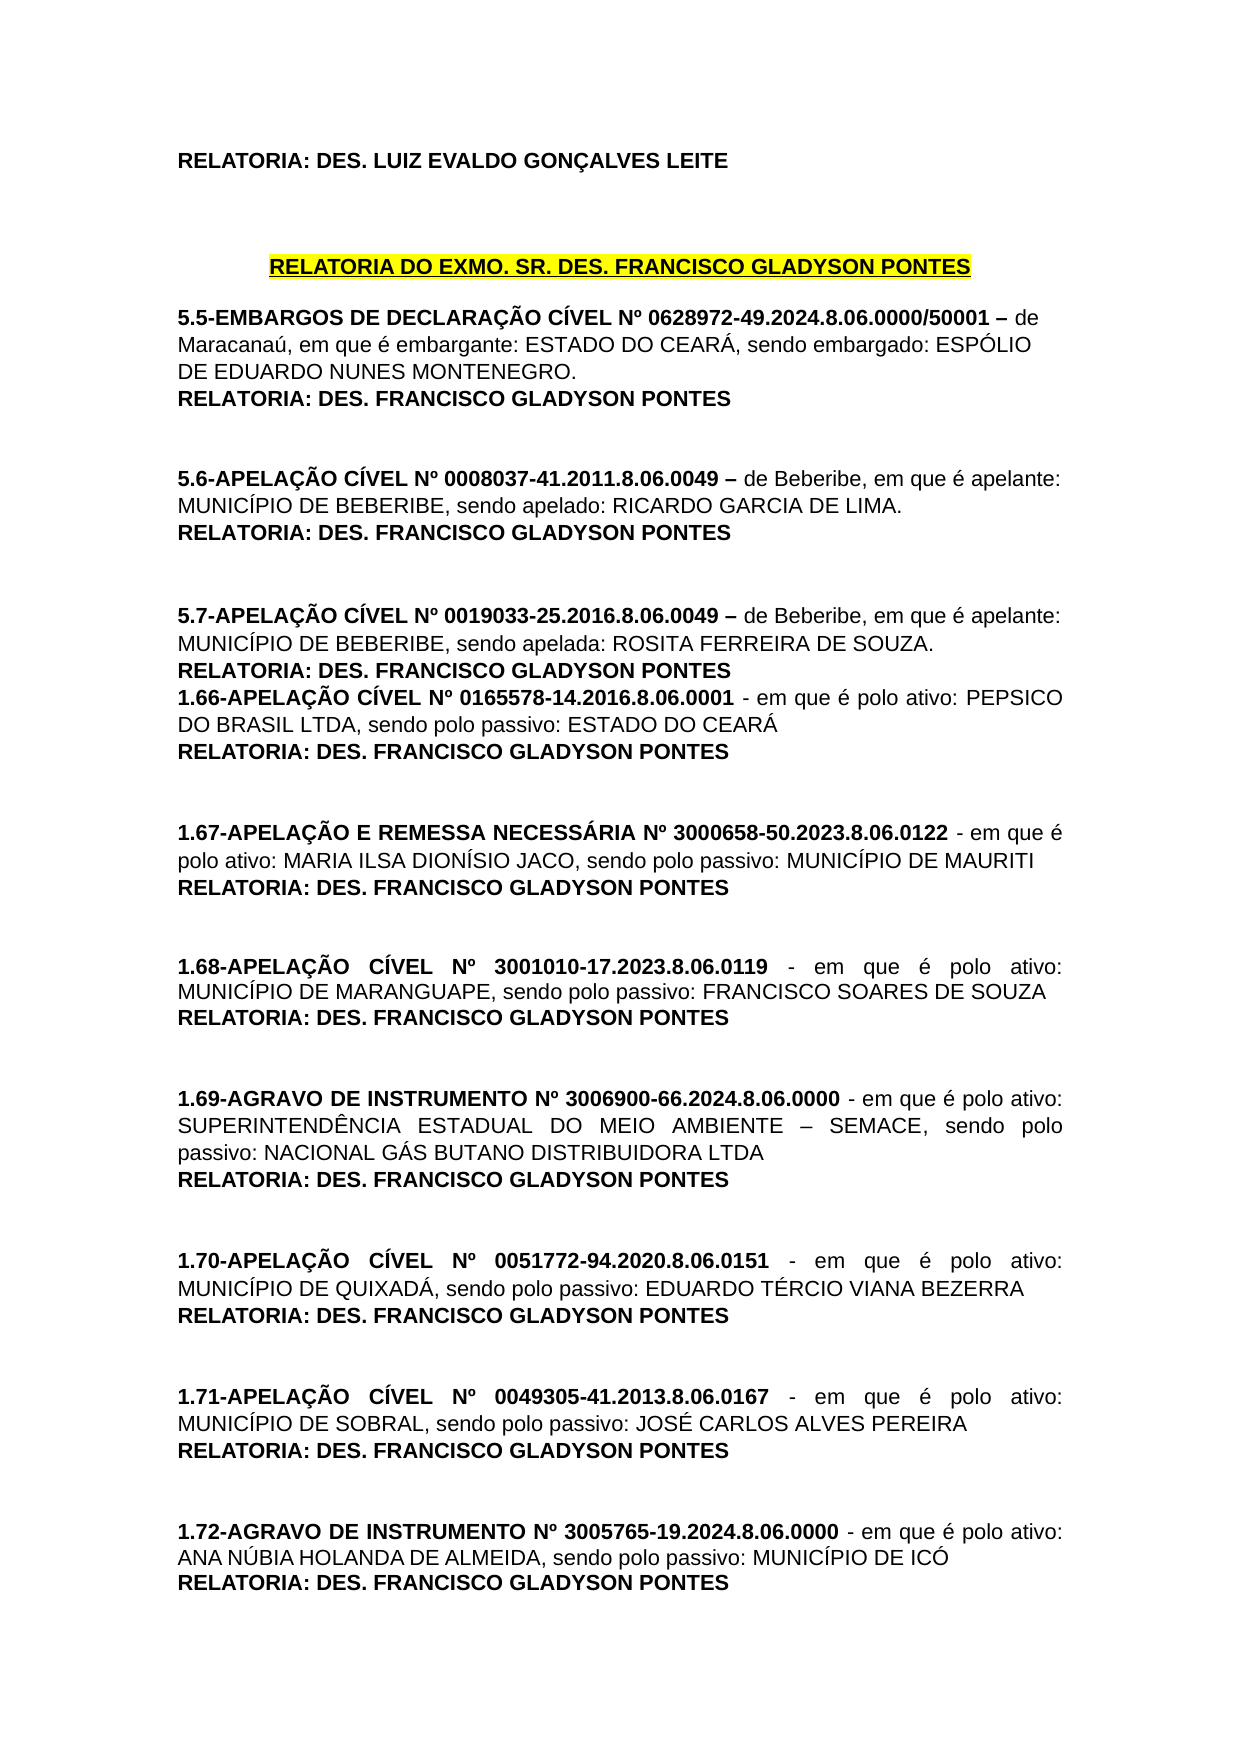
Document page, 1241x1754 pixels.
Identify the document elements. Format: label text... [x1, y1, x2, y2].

text RELATORIA DO EXMO. SR. DES. FRANCISCO GLADYSON PONTES [177, 254, 1063, 279]
text RELATORIA: DES. FRANCISCO GLADYSON PONTES [177, 1004, 1063, 1029]
text 1.67-APELAÇÃO E REMESSA NECESSÁRIA Nº 3000658-50.2023.8.06.0122 - em que é polo ativo: MARIA ILSA DIONÍSIO JACO, sendo polo passivo: MUNICÍPIO DE MAURITI [177, 820, 1063, 873]
text RELATORIA: DES. FRANCISCO GLADYSON PONTES [177, 1570, 1063, 1595]
text 5.5-EMBARGOS DE DECLARAÇÃO CÍVEL Nº 0628972-49.2024.8.06.0000/50001 – de Maracanaú, em que é embargante: ESTADO DO CEARÁ, sendo embargado: ESPÓLIO DE EDUARDO NUNES MONTENEGRO. [177, 304, 1063, 384]
text 1.66-APELAÇÃO CÍVEL Nº 0165578-14.2016.8.06.0001 - em que é polo ativo: PEPSICO DO BRASIL LTDA, sendo polo passivo: ESTADO DO CEARÁ [177, 685, 1063, 737]
text RELATORIA: DES. FRANCISCO GLADYSON PONTES [177, 1167, 1063, 1192]
text RELATORIA: DES. FRANCISCO GLADYSON PONTES [177, 875, 1063, 900]
text 1.72-AGRAVO DE INSTRUMENTO Nº 3005765-19.2024.8.06.0000 - em que é polo ativo: ANA NÚBIA HOLANDA DE ALMEIDA, sendo polo passivo: MUNICÍPIO DE ICÓ [177, 1519, 1063, 1570]
text RELATORIA: DES. FRANCISCO GLADYSON PONTES [177, 1303, 1063, 1328]
text 1.69-AGRAVO DE INSTRUMENTO Nº 3006900-66.2024.8.06.0000 - em que é polo ativo: SUPERINTENDÊNCIA ESTADUAL DO MEIO AMBIENTE – SEMACE, sendo polo passivo: NACIONAL GÁS BUTANO DISTRIBUIDORA LTDA [177, 1086, 1063, 1165]
text RELATORIA: DES. LUIZ EVALDO GONÇALVES LEITE [177, 148, 1063, 173]
text RELATORIA: DES. FRANCISCO GLADYSON PONTES [177, 386, 1063, 411]
text 1.70-APELAÇÃO CÍVEL Nº 0051772-94.2020.8.06.0151 - em que é polo ativo: MUNICÍPIO DE QUIXADÁ, sendo polo passivo: EDUARDO TÉRCIO VIANA BEZERRA [177, 1248, 1063, 1301]
text RELATORIA: DES. FRANCISCO GLADYSON PONTES [177, 739, 1063, 764]
text 1.68-APELAÇÃO CÍVEL Nº 3001010-17.2023.8.06.0119 - em que é polo ativo: MUNICÍPIO DE MARANGUAPE, sendo polo passivo: FRANCISCO SOARES DE SOUZA [177, 954, 1063, 1004]
text 5.7-APELAÇÃO CÍVEL Nº 0019033-25.2016.8.06.0049 – de Beberibe, em que é apelante: MUNICÍPIO DE BEBERIBE, sendo apelada: ROSITA FERREIRA DE SOUZA. [177, 603, 1063, 656]
text RELATORIA: DES. FRANCISCO GLADYSON PONTES [177, 1438, 1063, 1463]
text RELATORIA: DES. FRANCISCO GLADYSON PONTES [177, 520, 1063, 545]
text RELATORIA: DES. FRANCISCO GLADYSON PONTES [177, 658, 1063, 683]
text 5.6-APELAÇÃO CÍVEL Nº 0008037-41.2011.8.06.0049 – de Beberibe, em que é apelante: MUNICÍPIO DE BEBERIBE, sendo apelado: RICARDO GARCIA DE LIMA. [177, 466, 1063, 518]
text 1.71-APELAÇÃO CÍVEL Nº 0049305-41.2013.8.06.0167 - em que é polo ativo: MUNICÍPIO DE SOBRAL, sendo polo passivo: JOSÉ CARLOS ALVES PEREIRA [177, 1384, 1063, 1436]
